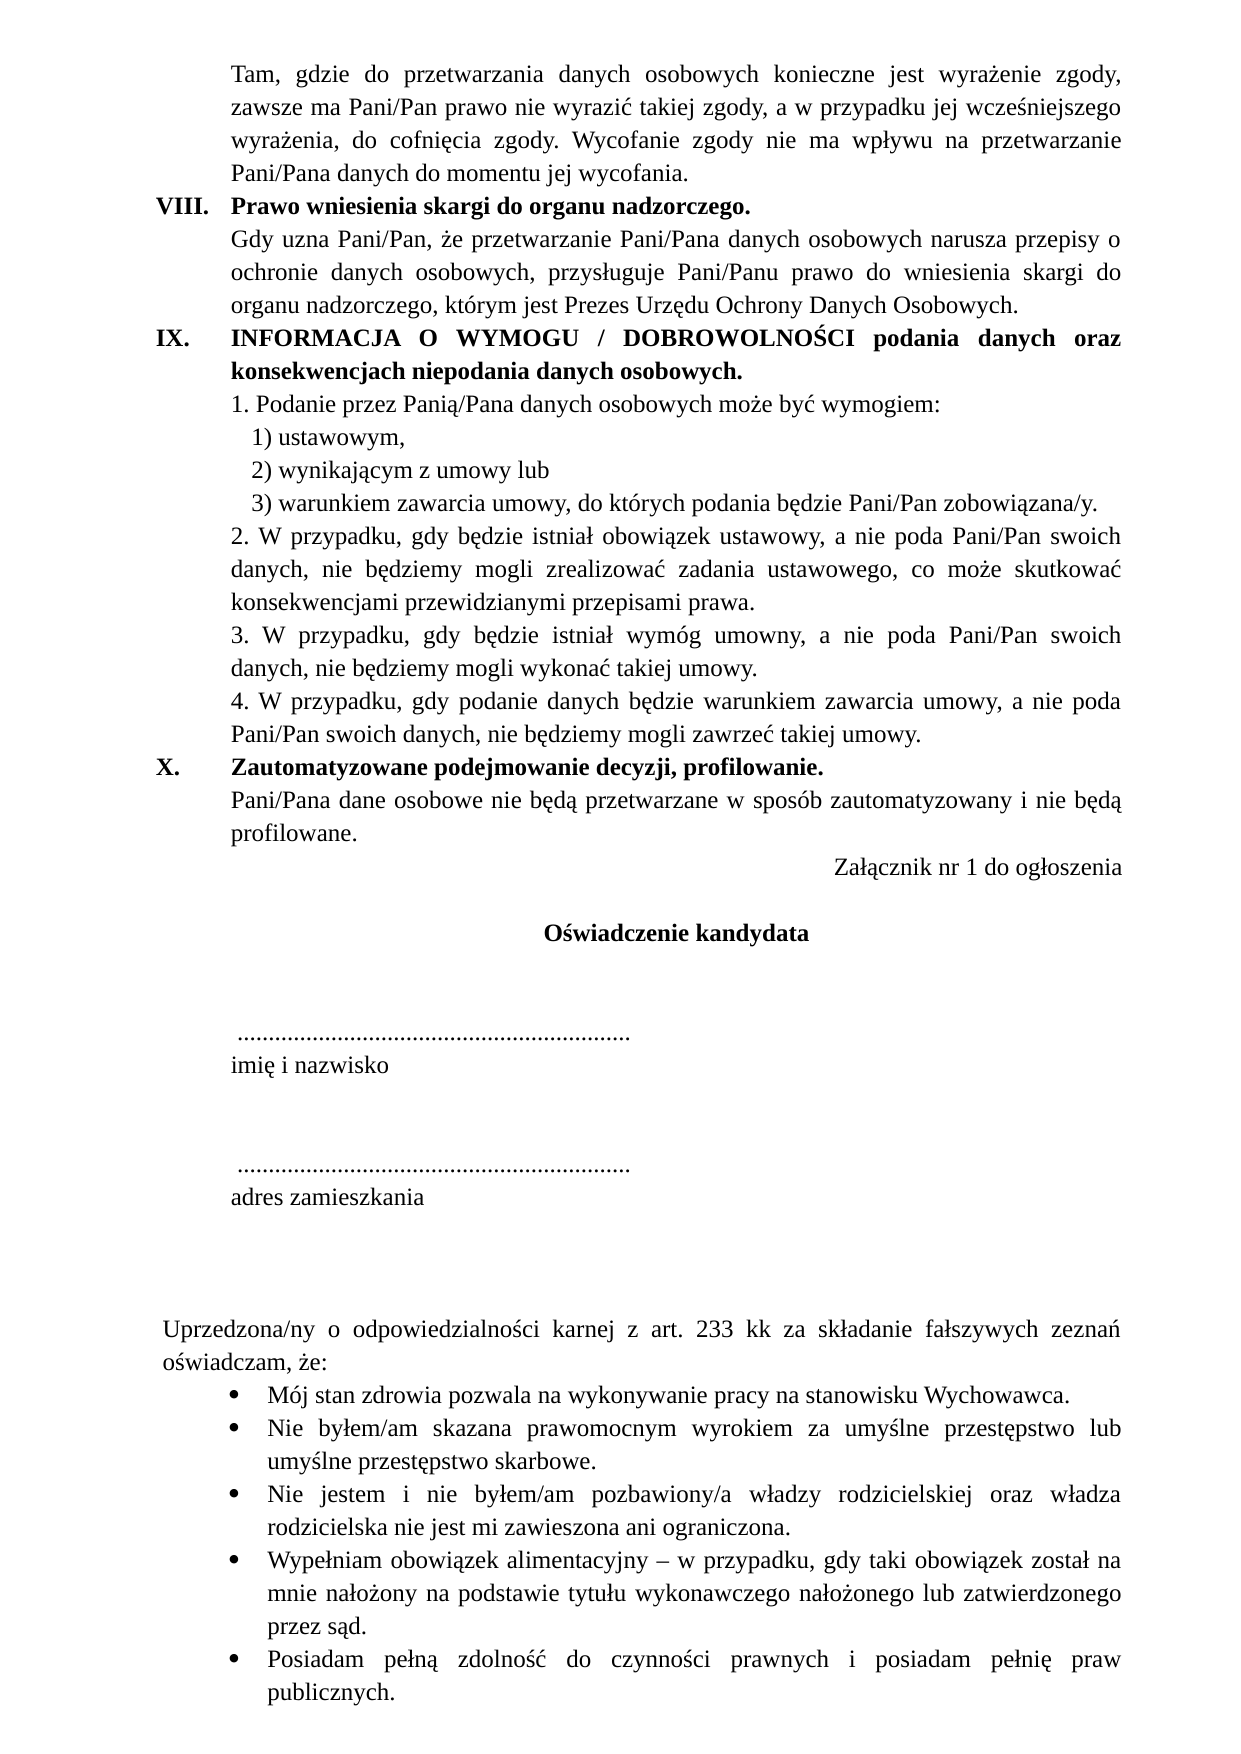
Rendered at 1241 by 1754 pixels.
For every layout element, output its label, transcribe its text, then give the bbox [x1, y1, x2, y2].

text Uprzedzona/ny o odpowiedzialności karnej z art. 233 kk za składanie fałszywych zeznań oświadczam, że: [162, 1314, 1122, 1376]
text 3. W przypadku, gdy będzie istniał wymóg umowny, a nie poda Pani/Pan swoich danych, nie będziemy mogli wykonać takiej umowy. [231, 620, 1122, 682]
list Nie jestem i nie byłem/am pozbawiony/a władzy rodzicielskiej oraz władza rodzicielska nie jest mi zawieszona ani ograniczona. [229, 1479, 1122, 1541]
list INFORMACJA O WYMOGU / DOBROWOLNOŚCI podania danych oraz konsekwencjach niepodania danych osobowych. [156, 323, 1122, 385]
text Pani/Pana dane osobowe nie będą przetwarzane w sposób zautomatyzowany i nie będą profilowane. [231, 786, 1122, 847]
text imię i nazwisko [231, 1050, 1122, 1078]
text Tam, gdzie do przetwarzania danych osobowych konieczne jest wyrażenie zgody, zawsze ma Pani/Pan prawo nie wyrazić takiej zgody, a w przypadku jej wcześniejszego wyrażenia, do cofnięcia zgody. Wycofanie zgody nie ma wpływu na przetwarzanie Pani/Pana danych do momentu jej wycofania. [231, 59, 1122, 187]
text adres zamieszkania [231, 1182, 1122, 1211]
list Posiadam pełną zdolność do czynności prawnych i posiadam pełnię praw publicznych. [229, 1644, 1122, 1706]
text Załącznik nr 1 do ogłoszenia [231, 852, 1122, 880]
text ............................................................... [231, 1149, 1122, 1177]
text 1. Podanie przez Panią/Pana danych osobowych może być wymogiem: [231, 389, 1122, 418]
text 1) ustawowym, [251, 422, 1122, 451]
text Gdy uzna Pani/Pan, że przetwarzanie Pani/Pana danych osobowych narusza przepisy o ochronie danych osobowych, przysługuje Pani/Panu prawo do wniesienia skargi do organu nadzorczego, którym jest Prezes Urzędu Ochrony Danych Osobowych. [231, 224, 1122, 319]
text Oświadczenie kandydata [231, 918, 1122, 946]
list Mój stan zdrowia pozwala na wykonywanie pracy na stanowisku Wychowawca. [229, 1380, 1122, 1409]
text 4. W przypadku, gdy podanie danych będzie warunkiem zawarcia umowy, a nie poda Pani/Pan swoich danych, nie będziemy mogli zawrzeć takiej umowy. [231, 686, 1122, 748]
text 3) warunkiem zawarcia umowy, do których podania będzie Pani/Pan zobowiązana/y. [251, 488, 1122, 517]
list Zautomatyzowane podejmowanie decyzji, profilowanie. [156, 752, 1122, 781]
list Wypełniam obowiązek alimentacyjny – w przypadku, gdy taki obowiązek został na mnie nałożony na podstawie tytułu wykonawczego nałożonego lub zatwierdzonego przez sąd. [229, 1545, 1122, 1640]
text ............................................................... [231, 1017, 1122, 1045]
list Prawo wniesienia skargi do organu nadzorczego. [156, 191, 1122, 220]
list Nie byłem/am skazana prawomocnym wyrokiem za umyślne przestępstwo lub umyślne przestępstwo skarbowe. [229, 1413, 1122, 1475]
text 2. W przypadku, gdy będzie istniał obowiązek ustawowy, a nie poda Pani/Pan swoich danych, nie będziemy mogli zrealizować zadania ustawowego, co może skutkować konsekwencjami przewidzianymi przepisami prawa. [231, 521, 1122, 616]
text 2) wynikającym z umowy lub [251, 455, 1122, 484]
